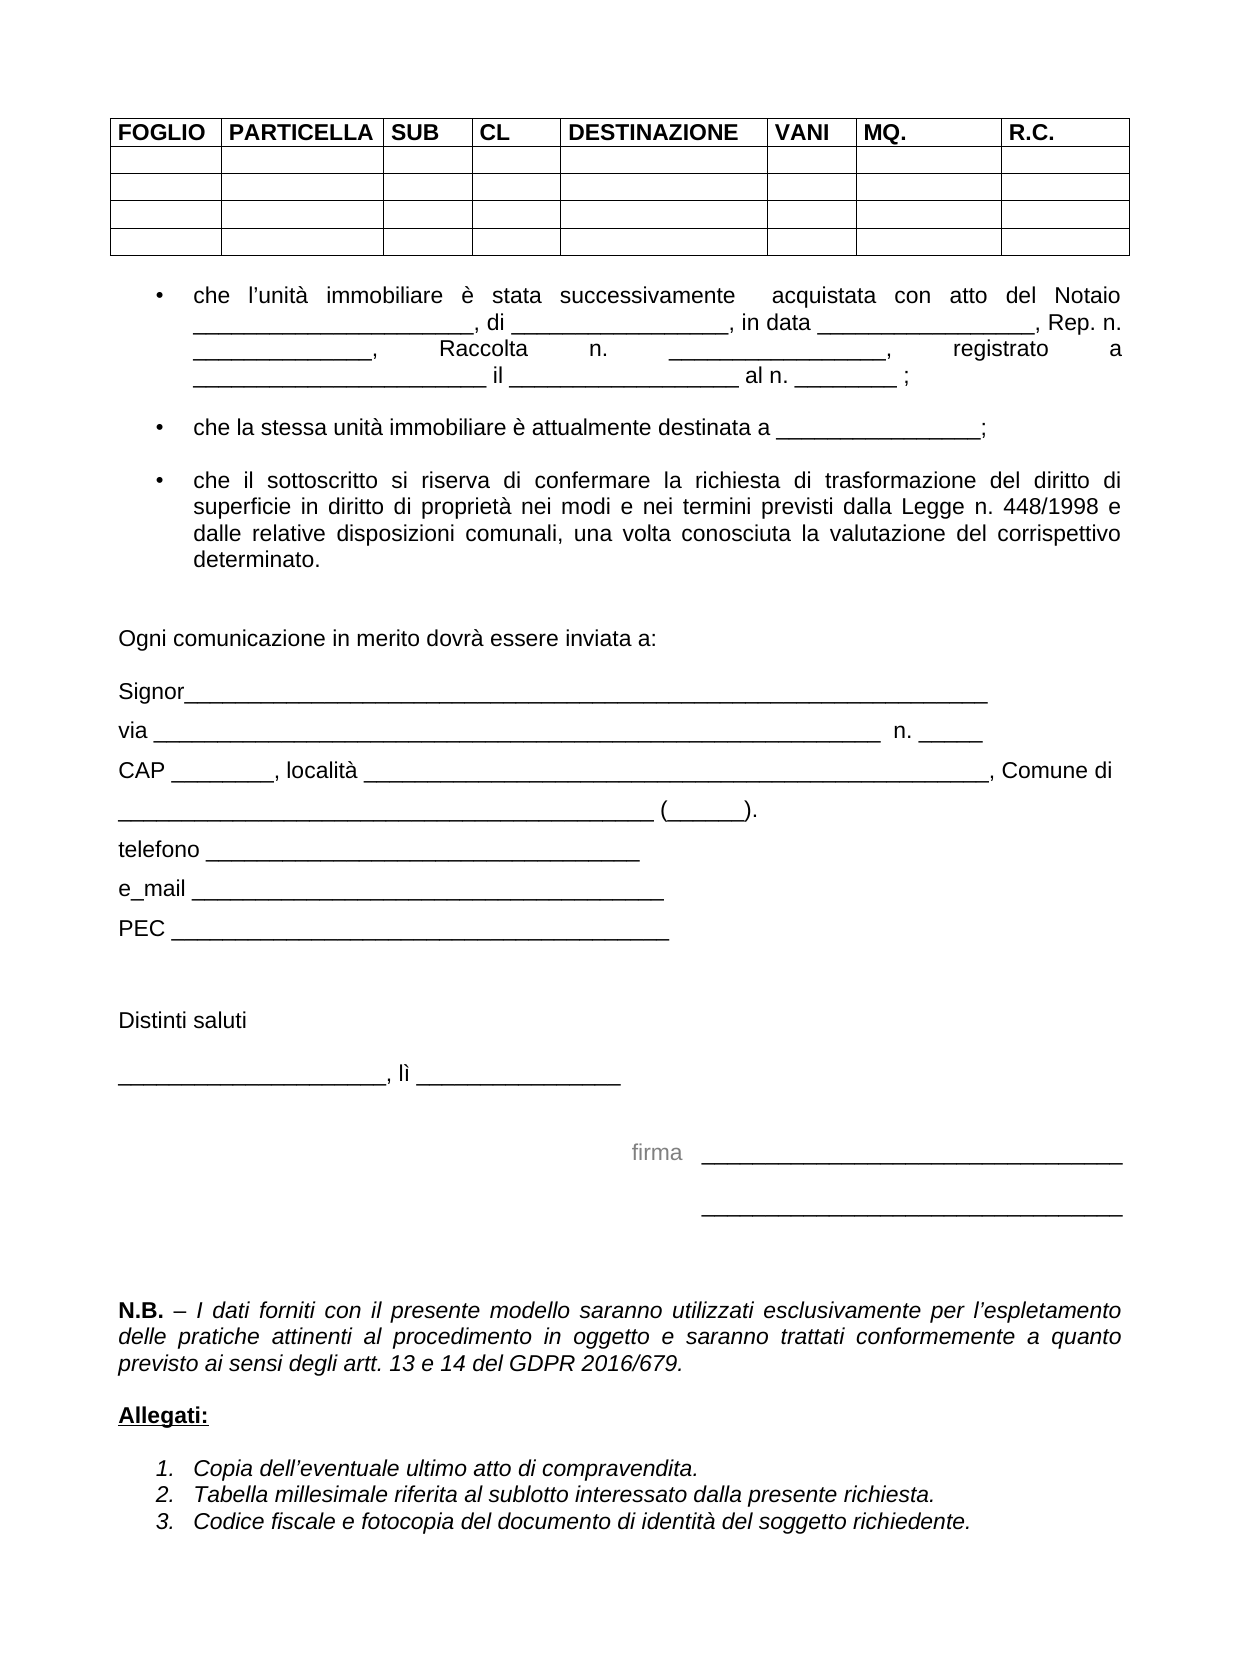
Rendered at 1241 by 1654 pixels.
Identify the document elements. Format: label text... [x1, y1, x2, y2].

table_header FOGLIO [111, 119, 221, 146]
text Signor_______________________________________________________________ [118, 678, 1122, 704]
list che la stessa unità immobiliare è attualmente destinata a ________________; [156, 414, 1122, 441]
table_header DESTINAZIONE [561, 119, 767, 146]
table_cell [222, 147, 383, 173]
table_cell [857, 147, 1001, 173]
text _____________________, lì ________________ [118, 1059, 1122, 1086]
table_header VANI [768, 119, 856, 146]
table_cell [111, 147, 221, 173]
list che il sottoscritto si riserva di confermare la richiesta di trasformazione del diritto di superficie in diritto di proprietà nei modi e nei termini previsti dalla Legge n. 448/1998 e dalle relative disposizioni comunali, una volta conosciuta la valutazione del corrispettivo determinato. [156, 467, 1122, 572]
list Codice fiscale e fotocopia del documento di identità del soggetto richiedente. [156, 1508, 1122, 1534]
text firma _________________________________ [118, 1139, 1122, 1165]
table_cell [1002, 201, 1129, 228]
table_cell [384, 174, 472, 200]
table_cell [384, 229, 472, 255]
table_cell [473, 201, 560, 228]
table_cell [857, 174, 1001, 200]
table_cell [473, 174, 560, 200]
table_cell [857, 229, 1001, 255]
list Tabella millesimale riferita al sublotto interessato dalla presente richiesta. [156, 1481, 1122, 1508]
table_cell [111, 201, 221, 228]
table_cell [1002, 174, 1129, 200]
table_header MQ. [857, 119, 1001, 146]
table_cell [768, 174, 856, 200]
table_cell [384, 201, 472, 228]
table_cell [111, 229, 221, 255]
text _________________________________ [118, 1191, 1122, 1218]
list che l’unità immobiliare è stata successivamente acquistata con atto del Notaio ______________________, di _________________, in data _________________, Rep. n. ______________, Raccolta n. _________________, registrato a _______________________ il __________________ al n. ________ ; [156, 282, 1122, 388]
table_cell [1002, 147, 1129, 173]
table_cell [561, 229, 767, 255]
table_cell [111, 174, 221, 200]
table_cell [384, 147, 472, 173]
text via _________________________________________________________ n. _____ [118, 717, 1122, 744]
table_cell [561, 174, 767, 200]
text N.B. – I dati forniti con il presente modello saranno utilizzati esclusivamente per l’espletamento delle pratiche attinenti al procedimento in oggetto e saranno trattati conformemente a quanto previsto ai sensi degli artt. 13 e 14 del GDPR 2016/679. [118, 1297, 1122, 1376]
table_cell [473, 229, 560, 255]
text e_mail _____________________________________ [118, 875, 1122, 902]
table_header CL [473, 119, 560, 146]
table_cell [857, 201, 1001, 228]
table_cell [768, 147, 856, 173]
table_cell [561, 147, 767, 173]
table_cell [768, 229, 856, 255]
text telefono __________________________________ [118, 836, 1122, 862]
table_header R.C. [1002, 119, 1129, 146]
table_cell [561, 201, 767, 228]
text Allegati: [118, 1402, 1122, 1428]
table_cell [473, 147, 560, 173]
list Copia dell’eventuale ultimo atto di compravendita. [156, 1455, 1122, 1481]
table_cell [1002, 229, 1129, 255]
text Distinti saluti [118, 1007, 1122, 1033]
table_header PARTICELLA [222, 119, 383, 146]
text CAP ________, località _________________________________________________, Comune di __________________________________________ (______). [118, 757, 1122, 823]
table_cell [768, 201, 856, 228]
table_header SUB [384, 119, 472, 146]
table_cell [222, 201, 383, 228]
table_cell [222, 174, 383, 200]
text Ogni comunicazione in merito dovrà essere inviata a: [118, 625, 1122, 651]
table_cell [222, 229, 383, 255]
text PEC _______________________________________ [118, 915, 1122, 941]
